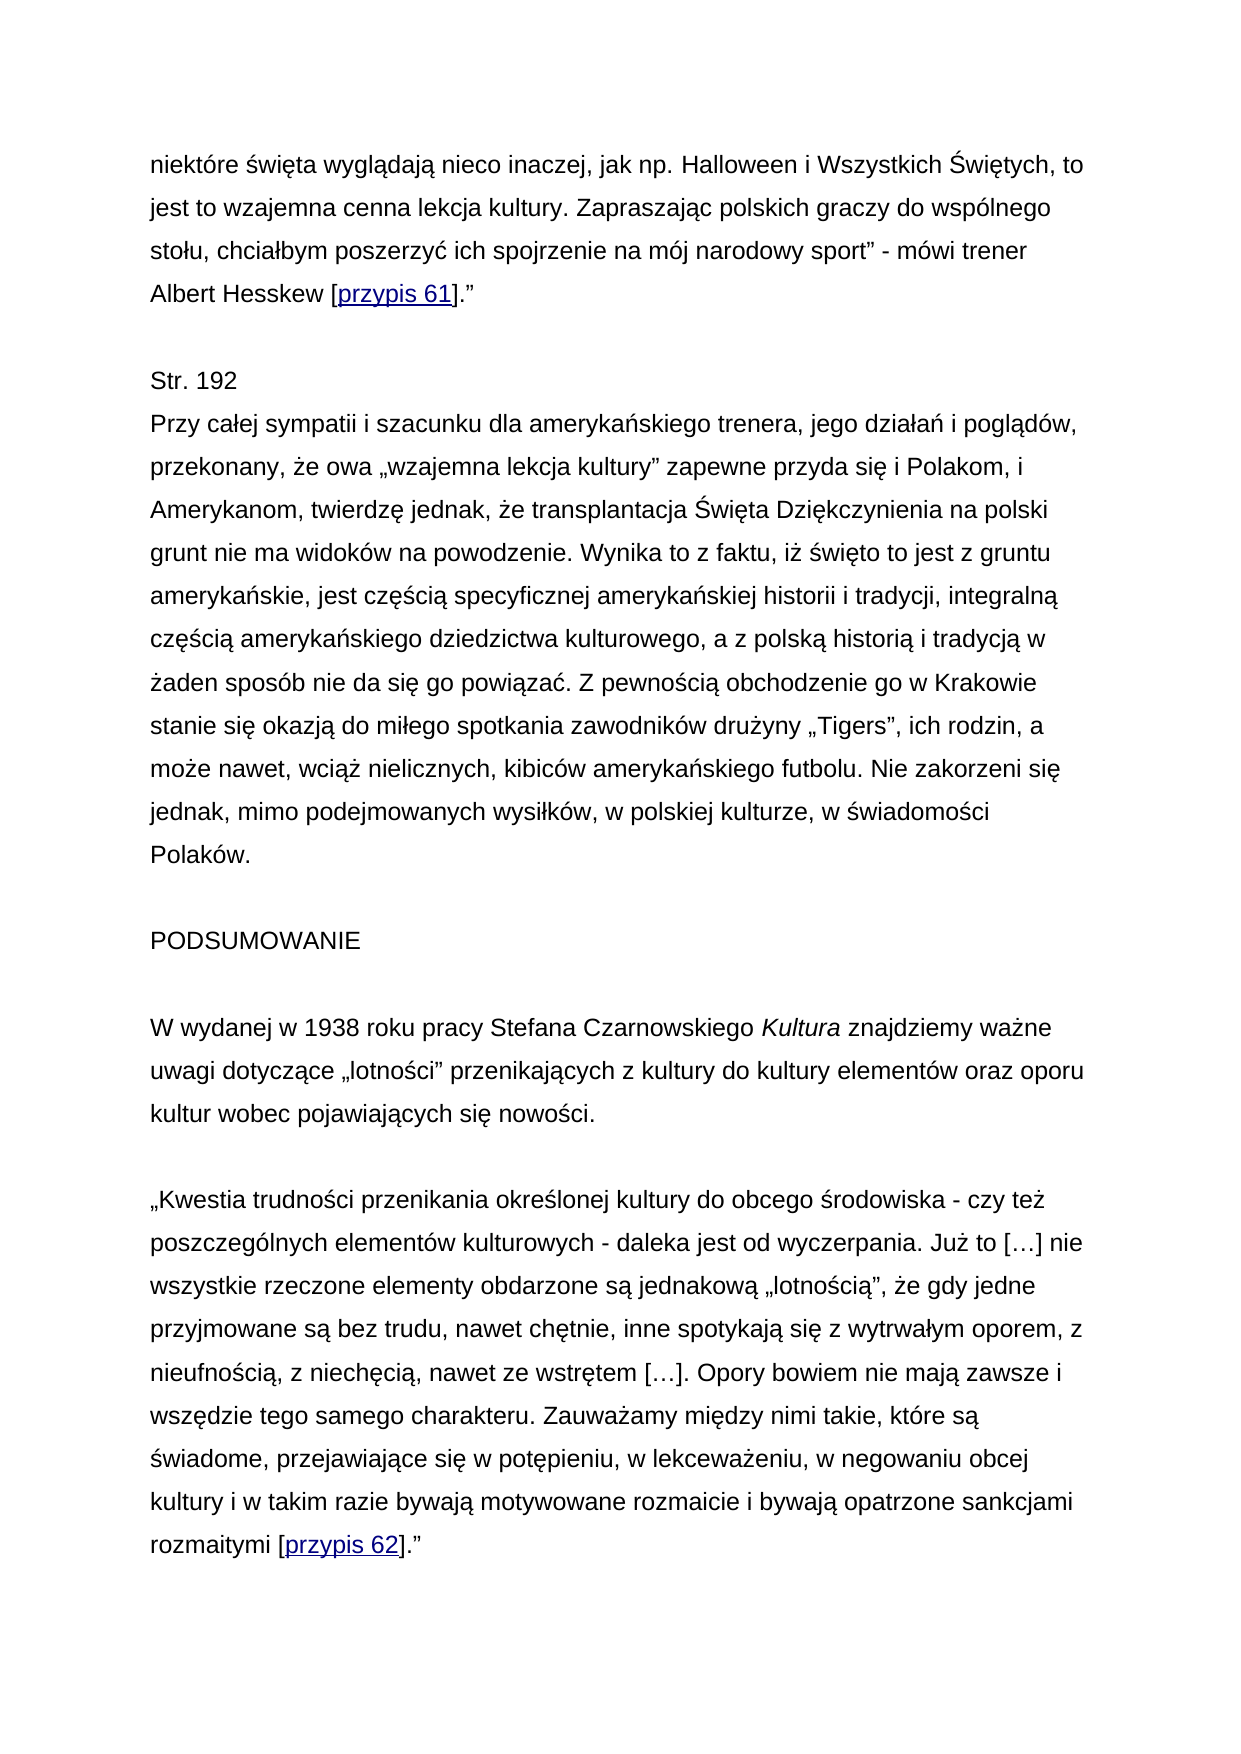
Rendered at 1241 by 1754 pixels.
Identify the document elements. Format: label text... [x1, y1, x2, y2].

text Str. 192 [150, 366, 1090, 394]
text „Kwestia trudności przenikania określonej kultury do obcego środowiska - czy też poszczególnych elementów kulturowych - daleka jest od wyczerpania. Już to […] nie wszystkie rzeczone elementy obdarzone są jednakową „lotnością”, że gdy jedne przyjmowane są bez trudu, nawet chętnie, inne spotykają się z wytrwałym oporem, z nieufnością, z niechęcią, nawet ze wstrętem […]. Opory bowiem nie mają zawsze i wszędzie tego samego charakteru. Zauważamy między nimi takie, które są świadome, przejawiające się w potępieniu, w lekceważeniu, w negowaniu obcej kultury i w takim razie bywają motywowane rozmaicie i bywają opatrzone sankcjami rozmaitymi [przypis 62].” [150, 1185, 1090, 1559]
text Przy całej sympatii i szacunku dla amerykańskiego trenera, jego działań i poglądów, przekonany, że owa „wzajemna lekcja kultury” zapewne przyda się i Polakom, i Amerykanom, twierdzę jednak, że transplantacja Święta Dziękczynienia na polski grunt nie ma widoków na powodzenie. Wynika to z faktu, iż święto to jest z gruntu amerykańskie, jest częścią specyficznej amerykańskiej historii i tradycji, integralną częścią amerykańskiego dziedzictwa kulturowego, a z polską historią i tradycją w żaden sposób nie da się go powiązać. Z pewnością obchodzenie go w Krakowie stanie się okazją do miłego spotkania zawodników drużyny „Tigers”, ich rodzin, a może nawet, wciąż nielicznych, kibiców amerykańskiego futbolu. Nie zakorzeni się jednak, mimo podejmowanych wysiłków, w polskiej kulturze, w świadomości Polaków. [150, 409, 1090, 869]
subtitle PODSUMOWANIE [150, 926, 1090, 955]
text W wydanej w 1938 roku pracy Stefana Czarnowskiego Kultura znajdziemy ważne uwagi dotyczące „lotności” przenikających z kultury do kultury elementów oraz oporu kultur wobec pojawiających się nowości. [150, 1012, 1090, 1127]
text niektóre święta wyglądają nieco inaczej, jak np. Halloween i Wszystkich Świętych, to jest to wzajemna cenna lekcja kultury. Zapraszając polskich graczy do wspólnego stołu, chciałbym poszerzyć ich spojrzenie na mój narodowy sport” - mówi trener Albert Hesskew [przypis 61].” [150, 150, 1090, 308]
